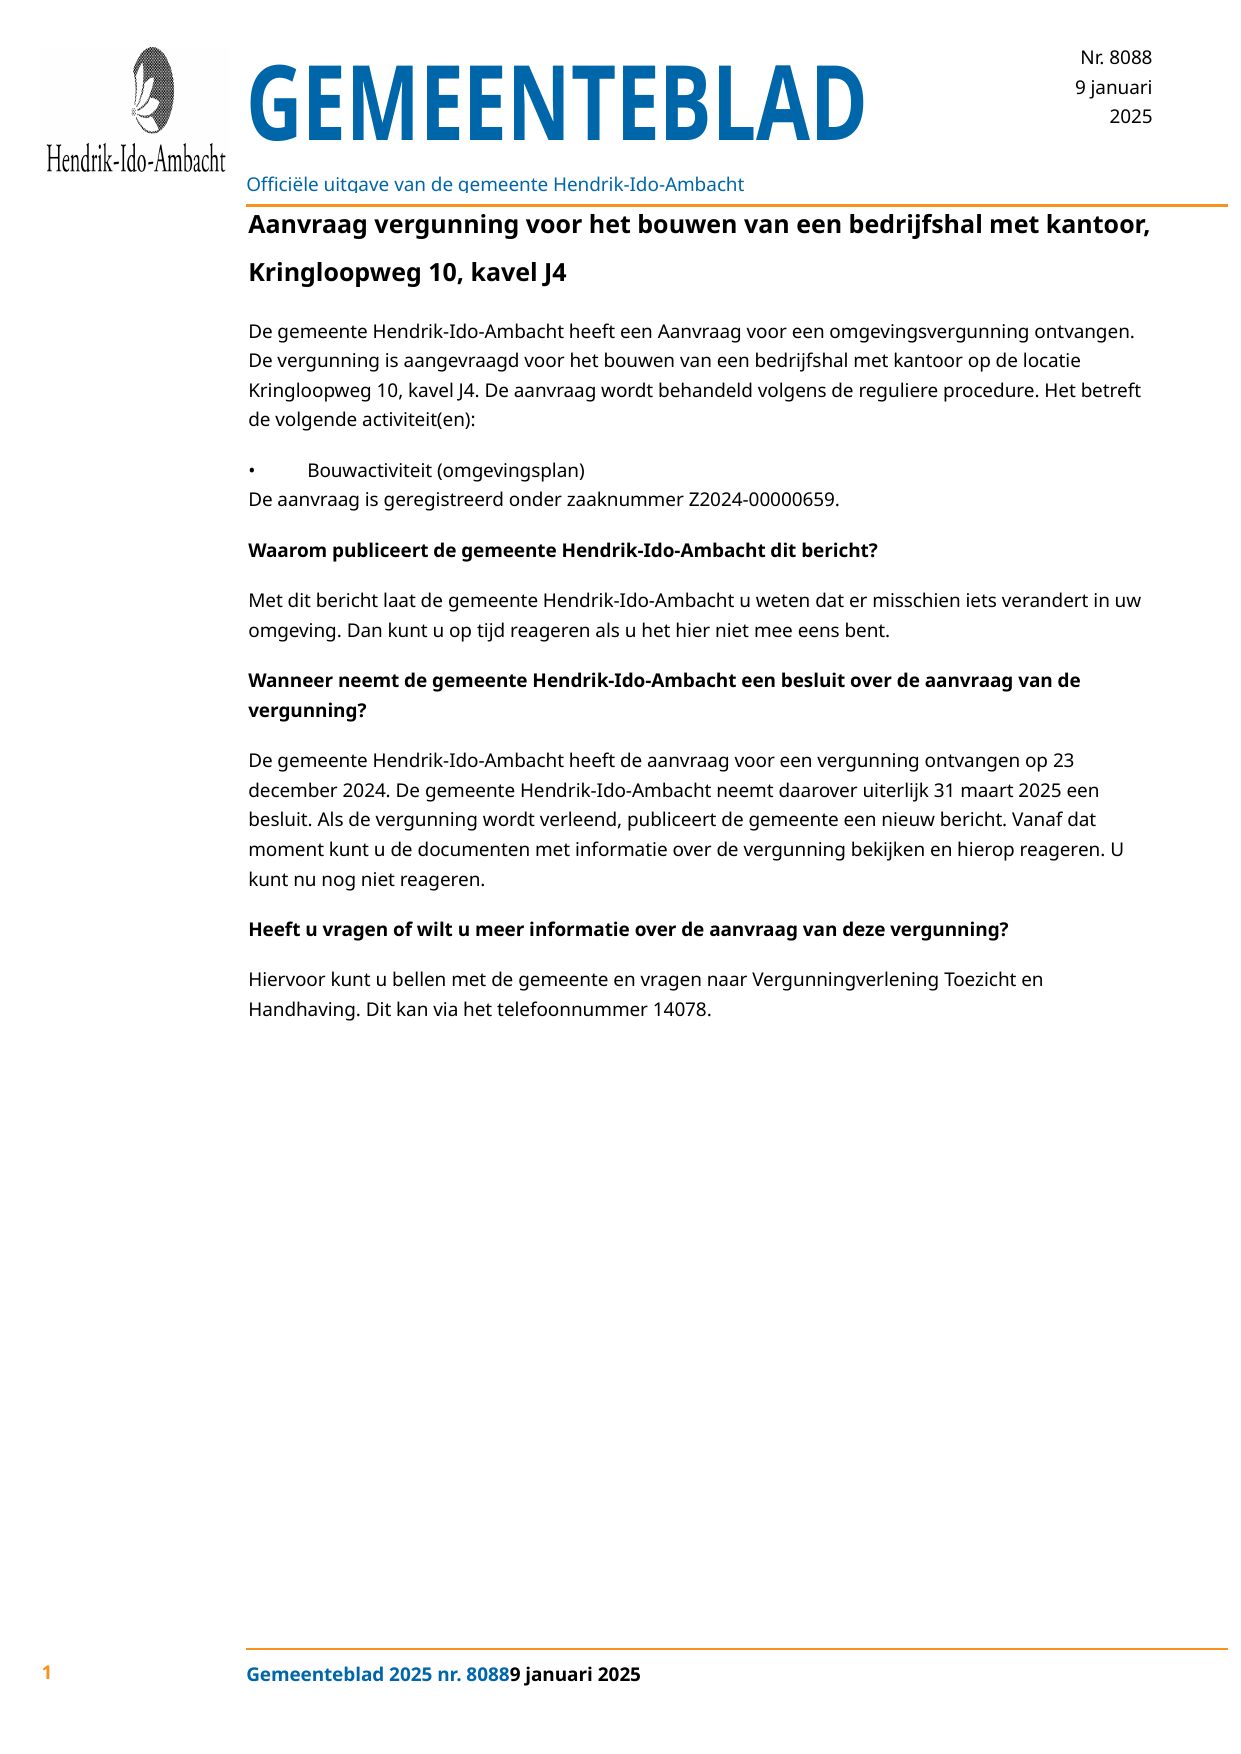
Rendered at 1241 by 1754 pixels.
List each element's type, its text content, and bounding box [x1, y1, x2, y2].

text Heeft u vragen of wilt u meer informatie over de aanvraag van deze vergunning? [248, 916, 1152, 942]
picture [41, 47, 231, 172]
text Waarom publiceert de gemeente Hendrik-Ido-Ambacht dit bericht? [248, 537, 1152, 563]
text De aanvraag is geregistreerd onder zaaknummer Z2024-00000659. [248, 487, 1152, 512]
text Met dit bericht laat de gemeente Hendrik-Ido-Ambacht u weten dat er misschien iets verandert in uw omgeving. Dan kunt u op tijd reageren als u het hier niet mee eens bent. [248, 587, 1152, 643]
text De gemeente Hendrik-Ido-Ambacht heeft de aanvraag voor een vergunning ontvangen op 23 december 2024. De gemeente Hendrik-Ido-Ambacht neemt daarover uiterlijk 31 maart 2025 een besluit. Als de vergunning wordt verleend, publiceert de gemeente een nieuw bericht. Vanaf dat moment kunt u de documenten met informatie over de vergunning bekijken en hierop reageren. U kunt nu nog niet reageren. [248, 747, 1152, 892]
text De gemeente Hendrik-Ido-Ambacht heeft een Aanvraag voor een omgevingsvergunning ontvangen. De vergunning is aangevraagd voor het bouwen van een bedrijfshal met kantoor op de locatie Kringloopweg 10, kavel J4. De aanvraag wordt behandeld volgens de reguliere procedure. Het betreft de volgende activiteit(en): [248, 318, 1152, 432]
list Bouwactiviteit (omgevingsplan) [248, 457, 1152, 483]
text Hiervoor kunt u bellen met de gemeente en vragen naar Vergunningverlening Toezicht en Handhaving. Dit kan via het telefoonnummer 14078. [248, 967, 1152, 1022]
text Aanvraag vergunning voor het bouwen van een bedrijfshal met kantoor, Kringloopweg 10, kavel J4 [248, 207, 1152, 288]
text Wanneer neemt de gemeente Hendrik-Ido-Ambacht een besluit over de aanvraag van de vergunning? [248, 667, 1152, 723]
